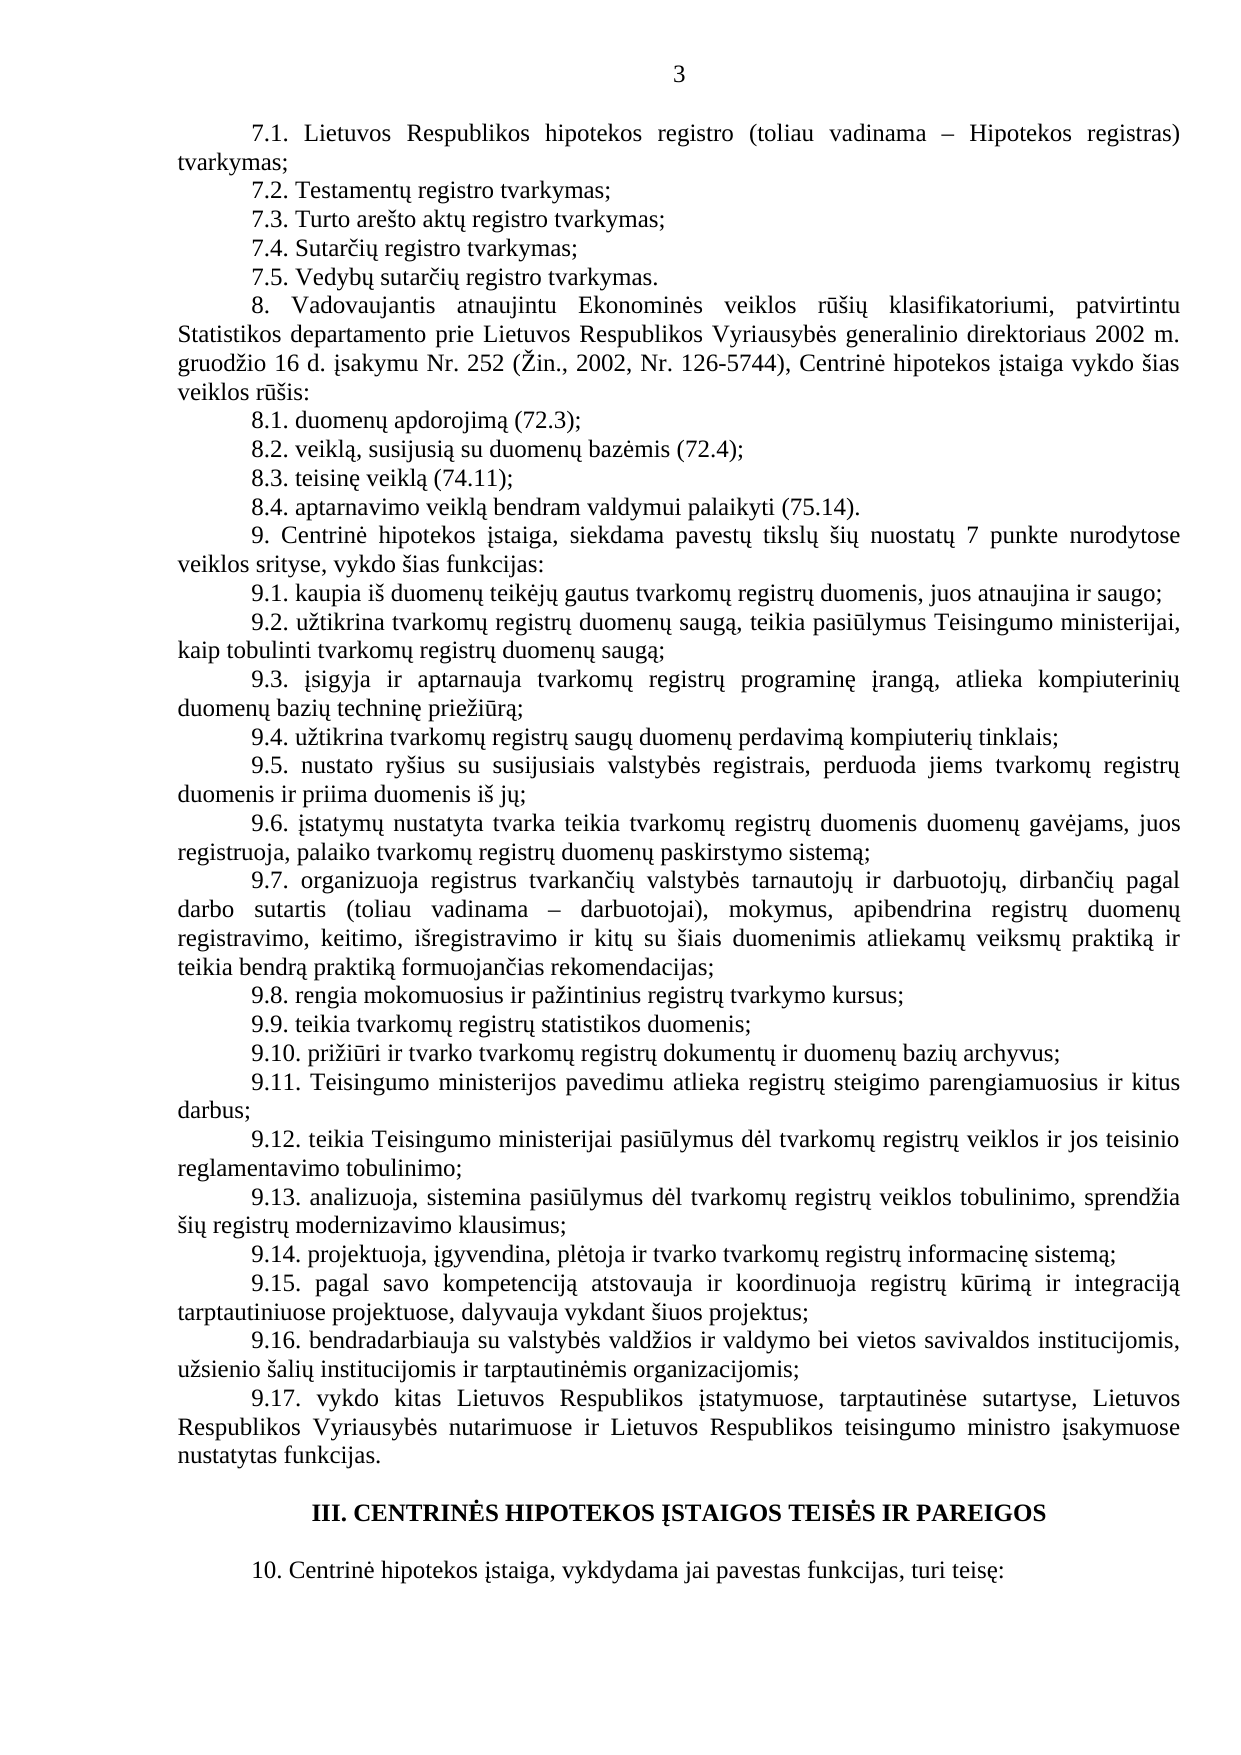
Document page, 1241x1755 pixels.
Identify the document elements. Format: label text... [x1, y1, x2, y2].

text 9.11. Teisingumo ministerijos pavedimu atlieka registrų steigimo parengiamuosius ir kitus darbus; [177, 1067, 1181, 1124]
text 8.2. veiklą, susijusią su duomenų bazėmis (72.4); [177, 434, 1181, 463]
text 9.1. kaupia iš duomenų teikėjų gautus tvarkomų registrų duomenis, juos atnaujina ir saugo; [177, 578, 1181, 607]
text 9.5. nustato ryšius su susijusiais valstybės registrais, perduoda jiems tvarkomų registrų duomenis ir priima duomenis iš jų; [177, 751, 1181, 808]
text 9.13. analizuoja, sistemina pasiūlymus dėl tvarkomų registrų veiklos tobulinimo, sprendžia šių registrų modernizavimo klausimus; [177, 1182, 1181, 1239]
text 9.3. įsigyja ir aptarnauja tvarkomų registrų programinę įrangą, atlieka kompiuterinių duomenų bazių techninę priežiūrą; [177, 664, 1181, 722]
text 8. Vadovaujantis atnaujintu Ekonominės veiklos rūšių klasifikatoriumi, patvirtintu Statistikos departamento prie Lietuvos Respublikos Vyriausybės generalinio direktoriaus 2002 m. gruodžio 16 d. įsakymu Nr. 252 (Žin., 2002, Nr. 126-5744), Centrinė hipotekos įstaiga vykdo šias veiklos rūšis: [177, 291, 1181, 406]
text 8.1. duomenų apdorojimą (72.3); [177, 406, 1181, 434]
text 7.1. Lietuvos Respublikos hipotekos registro (toliau vadinama – Hipotekos registras) tvarkymas; [177, 118, 1181, 176]
text 9. Centrinė hipotekos įstaiga, siekdama pavestų tikslų šių nuostatų 7 punkte nurodytose veiklos srityse, vykdo šias funkcijas: [177, 521, 1181, 578]
text 9.16. bendradarbiauja su valstybės valdžios ir valdymo bei vietos savivaldos institucijomis, užsienio šalių institucijomis ir tarptautinėmis organizacijomis; [177, 1326, 1181, 1383]
text 9.17. vykdo kitas Lietuvos Respublikos įstatymuose, tarptautinėse sutartyse, Lietuvos Respublikos Vyriausybės nutarimuose ir Lietuvos Respublikos teisingumo ministro įsakymuose nustatytas funkcijas. [177, 1383, 1181, 1469]
text 9.10. prižiūri ir tvarko tvarkomų registrų dokumentų ir duomenų bazių archyvus; [177, 1038, 1181, 1067]
text 9.2. užtikrina tvarkomų registrų duomenų saugą, teikia pasiūlymus Teisingumo ministerijai, kaip tobulinti tvarkomų registrų duomenų saugą; [177, 607, 1181, 664]
text 9.9. teikia tvarkomų registrų statistikos duomenis; [177, 1009, 1181, 1038]
text 7.4. Sutarčių registro tvarkymas; [177, 233, 1181, 262]
text III. CENTRINĖS HIPOTEKOS ĮSTAIGOS TEISĖS IR PAREIGOS [177, 1498, 1181, 1527]
text 9.8. rengia mokomuosius ir pažintinius registrų tvarkymo kursus; [177, 981, 1181, 1009]
text 9.4. užtikrina tvarkomų registrų saugų duomenų perdavimą kompiuterių tinklais; [177, 722, 1181, 751]
text 10. Centrinė hipotekos įstaiga, vykdydama jai pavestas funkcijas, turi teisę: [177, 1556, 1181, 1584]
text 7.3. Turto arešto aktų registro tvarkymas; [177, 204, 1181, 233]
text 9.15. pagal savo kompetenciją atstovauja ir koordinuoja registrų kūrimą ir integraciją tarptautiniuose projektuose, dalyvauja vykdant šiuos projektus; [177, 1268, 1181, 1326]
text 8.3. teisinę veiklą (74.11); [177, 463, 1181, 492]
text 9.12. teikia Teisingumo ministerijai pasiūlymus dėl tvarkomų registrų veiklos ir jos teisinio reglamentavimo tobulinimo; [177, 1124, 1181, 1182]
text 8.4. aptarnavimo veiklą bendram valdymui palaikyti (75.14). [177, 492, 1181, 521]
text 9.7. organizuoja registrus tvarkančių valstybės tarnautojų ir darbuotojų, dirbančių pagal darbo sutartis (toliau vadinama – darbuotojai), mokymus, apibendrina registrų duomenų registravimo, keitimo, išregistravimo ir kitų su šiais duomenimis atliekamų veiksmų praktiką ir teikia bendrą praktiką formuojančias rekomendacijas; [177, 866, 1181, 981]
text 9.6. įstatymų nustatyta tvarka teikia tvarkomų registrų duomenis duomenų gavėjams, juos registruoja, palaiko tvarkomų registrų duomenų paskirstymo sistemą; [177, 808, 1181, 866]
text 9.14. projektuoja, įgyvendina, plėtoja ir tvarko tvarkomų registrų informacinę sistemą; [177, 1239, 1181, 1268]
text 7.2. Testamentų registro tvarkymas; [177, 176, 1181, 204]
text 7.5. Vedybų sutarčių registro tvarkymas. [177, 262, 1181, 291]
